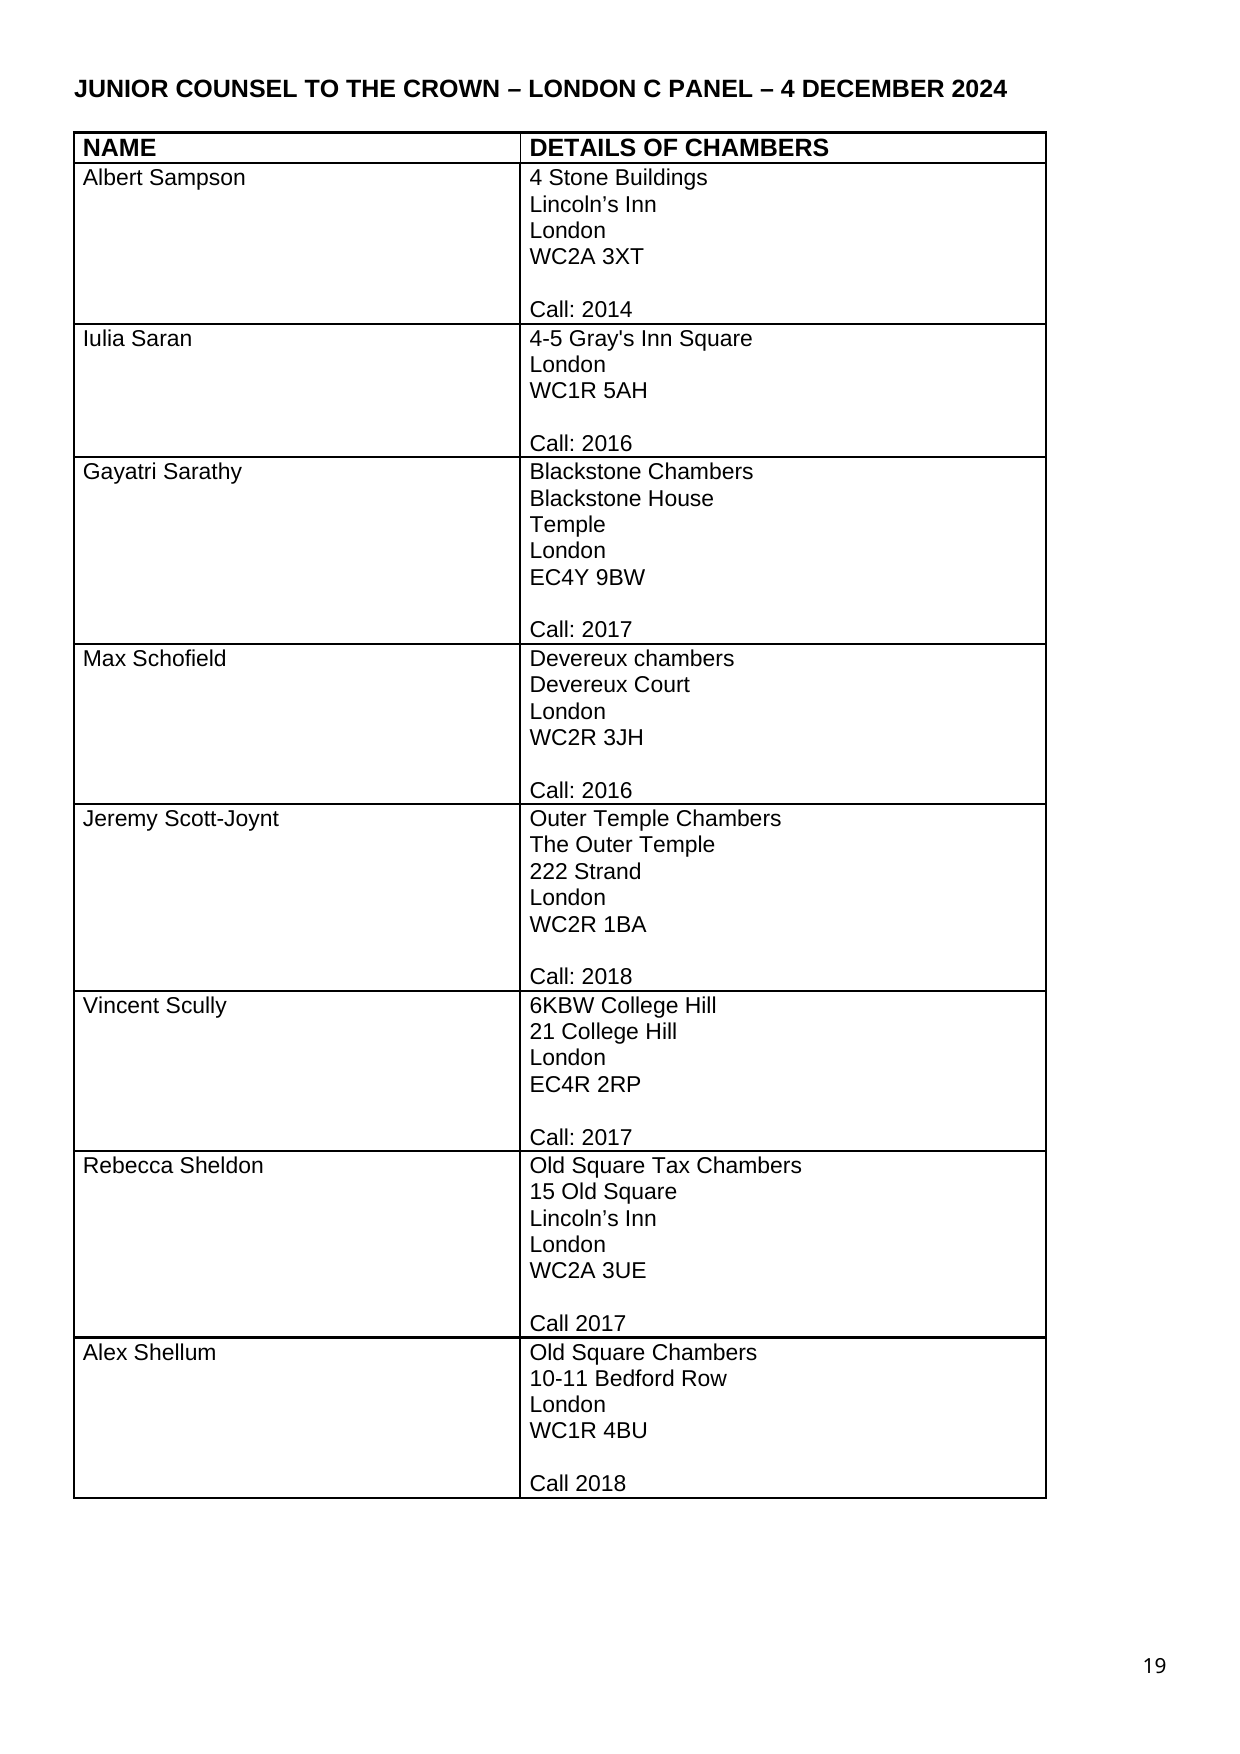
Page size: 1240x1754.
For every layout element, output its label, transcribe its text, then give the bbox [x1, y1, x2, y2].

table_cell Outer Temple Chambers The Outer Temple 222 Strand London WC2R 1BA Call: 2018 [521, 805, 1045, 989]
table_cell Albert Sampson [75, 164, 519, 322]
table_cell Old Square Tax Chambers 15 Old Square Lincoln’s Inn London WC2A 3UE Call 2017 [521, 1152, 1045, 1336]
table_header DETAILS OF CHAMBERS [521, 134, 1045, 162]
table_cell Iulia Saran [75, 325, 519, 456]
table_cell 6KBW College Hill 21 College Hill London EC4R 2RP Call: 2017 [521, 992, 1045, 1150]
table_cell Old Square Chambers 10-11 Bedford Row London WC1R 4BU Call 2018 [521, 1339, 1045, 1497]
table_cell Gayatri Sarathy [75, 458, 519, 643]
table_cell 4-5 Gray's Inn Square London WC1R 5AH Call: 2016 [521, 325, 1045, 456]
table_cell Devereux chambers Devereux Court London WC2R 3JH Call: 2016 [521, 645, 1045, 803]
table_cell 4 Stone Buildings Lincoln’s Inn London WC2A 3XT Call: 2014 [521, 164, 1045, 322]
table_cell Vincent Scully [75, 992, 519, 1150]
table_cell Rebecca Sheldon [75, 1152, 519, 1336]
table_header NAME [75, 134, 520, 162]
table_cell Alex Shellum [75, 1339, 519, 1497]
table_cell Max Schofield [75, 645, 519, 803]
table_cell Blackstone Chambers Blackstone House Temple London EC4Y 9BW Call: 2017 [521, 458, 1045, 643]
table_cell Jeremy Scott-Joynt [75, 805, 519, 989]
